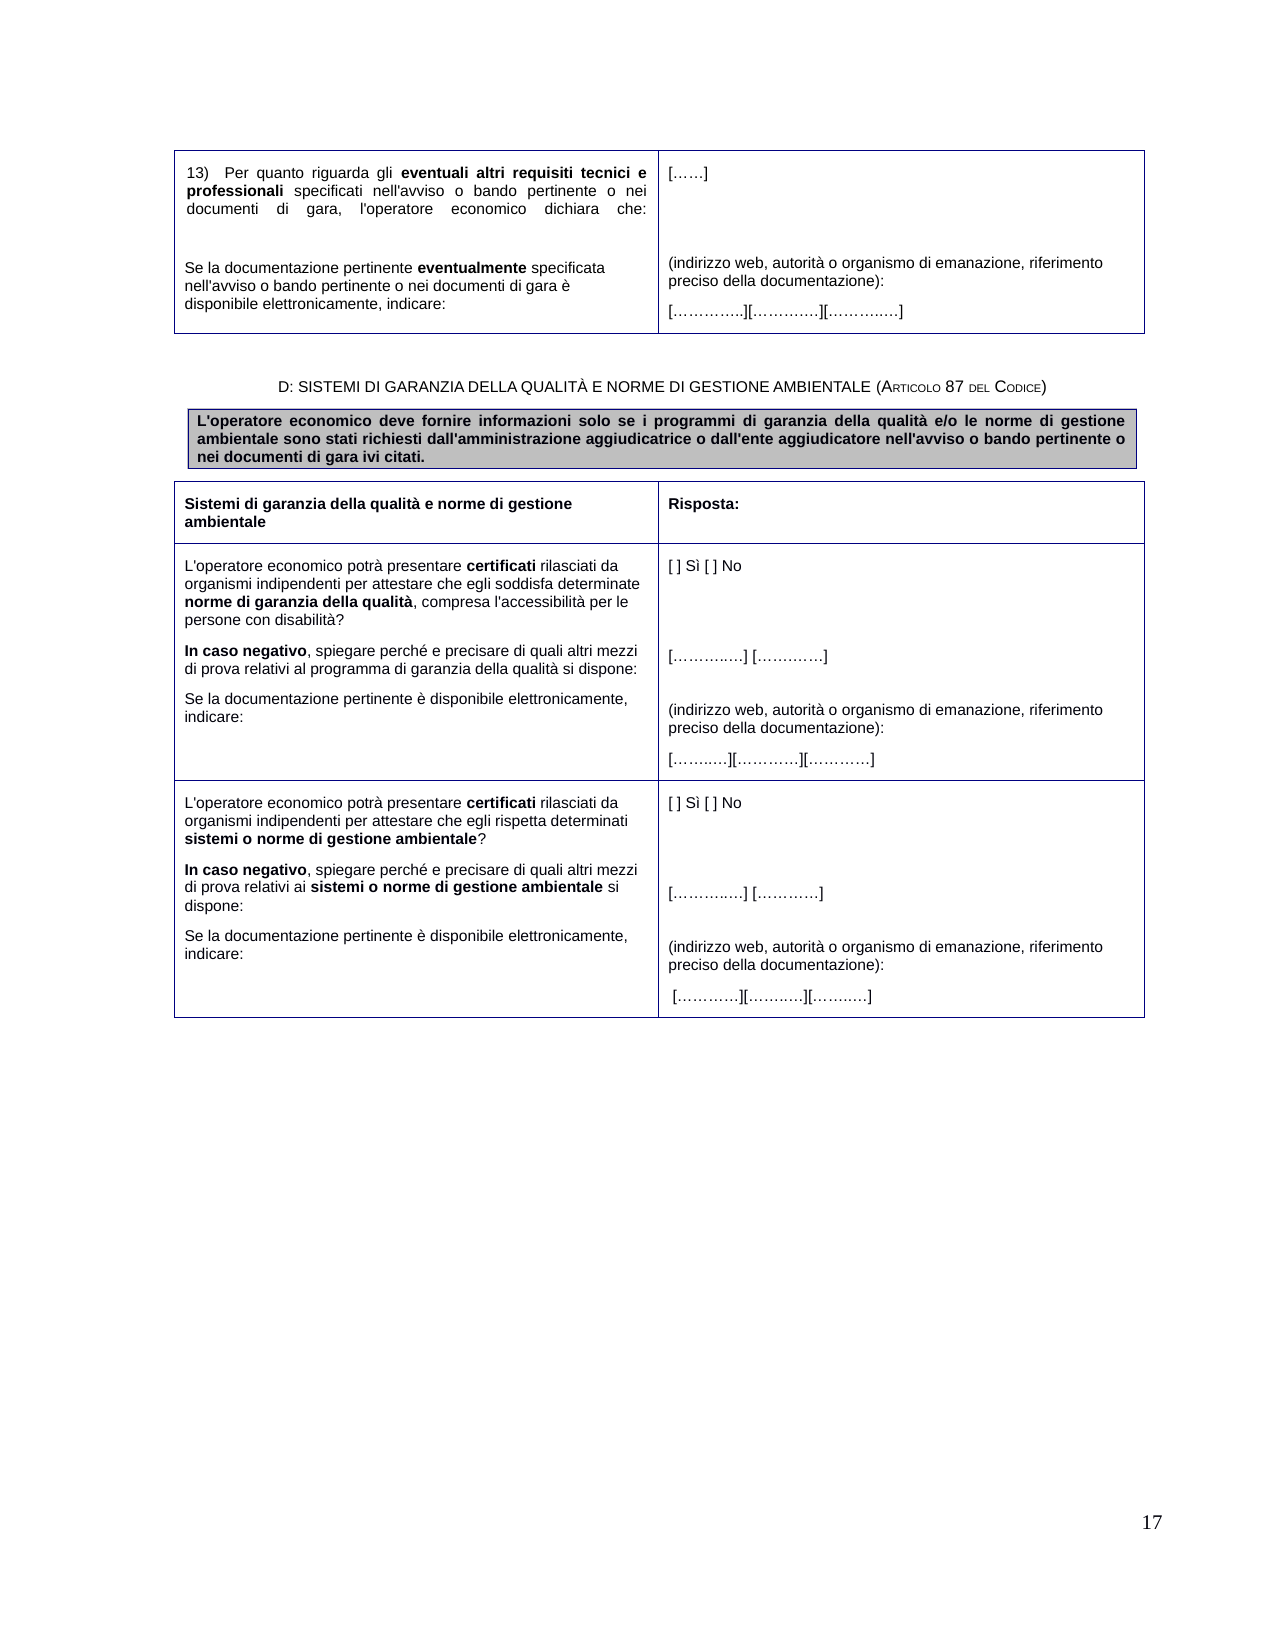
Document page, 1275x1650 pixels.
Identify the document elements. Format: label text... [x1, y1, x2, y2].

table_cell 13) Per quanto riguarda gli eventuali altri requisiti tecnici e professionali specificati nell'avviso o bando pertinente o nei documenti di gara, l'operatore economico dichiara che: Se la documentazione pertinente eventualmente specificata nell'avviso o bando pertinente o nei documenti di gara è disponibile elettronicamente, indicare: [175, 151, 658, 333]
table_header Sistemi di garanzia della qualità e norme di gestione ambientale [175, 482, 658, 543]
text L'operatore economico deve fornire informazioni solo se i programmi di garanzia della qualità e/o le norme di gestione ambientale sono stati richiesti dall'amministrazione aggiudicatrice o dall'ente aggiudicatore nell'avviso o bando pertinente o nei documenti di gara ivi citati. [189, 410, 1136, 468]
table_cell L'operatore economico potrà presentare certificati rilasciati da organismi indipendenti per attestare che egli soddisfa determinate norme di garanzia della qualità, compresa l'accessibilità per le persone con disabilità? In caso negativo, spiegare perché e precisare di quali altri mezzi di prova relativi al programma di garanzia della qualità si dispone: Se la documentazione pertinente è disponibile elettronicamente, indicare: [175, 544, 658, 780]
table_header Risposta: [659, 482, 1144, 543]
table_cell [……] (indirizzo web, autorità o organismo di emanazione, riferimento preciso della documentazione): […………..][……….…][………..…] [659, 151, 1144, 333]
table_cell [ ] Sì [ ] No [………..…] […………] (indirizzo web, autorità o organismo di emanazione, riferimento preciso della documentazione): […………][……..…][……..…] [659, 781, 1144, 1017]
table_cell L'operatore economico potrà presentare certificati rilasciati da organismi indipendenti per attestare che egli rispetta determinati sistemi o norme di gestione ambientale? In caso negativo, spiegare perché e precisare di quali altri mezzi di prova relativi ai sistemi o norme di gestione ambientale si dispone: Se la documentazione pertinente è disponibile elettronicamente, indicare: [175, 781, 658, 1017]
table_cell [ ] Sì [ ] No [………..…] […….……] (indirizzo web, autorità o organismo di emanazione, riferimento preciso della documentazione): [……..…][…………][…………] [659, 544, 1144, 780]
title D: SISTEMI di garanzia della qualità e norme di gestione ambientale (Articolo 87 del Codice) [187, 377, 1137, 396]
